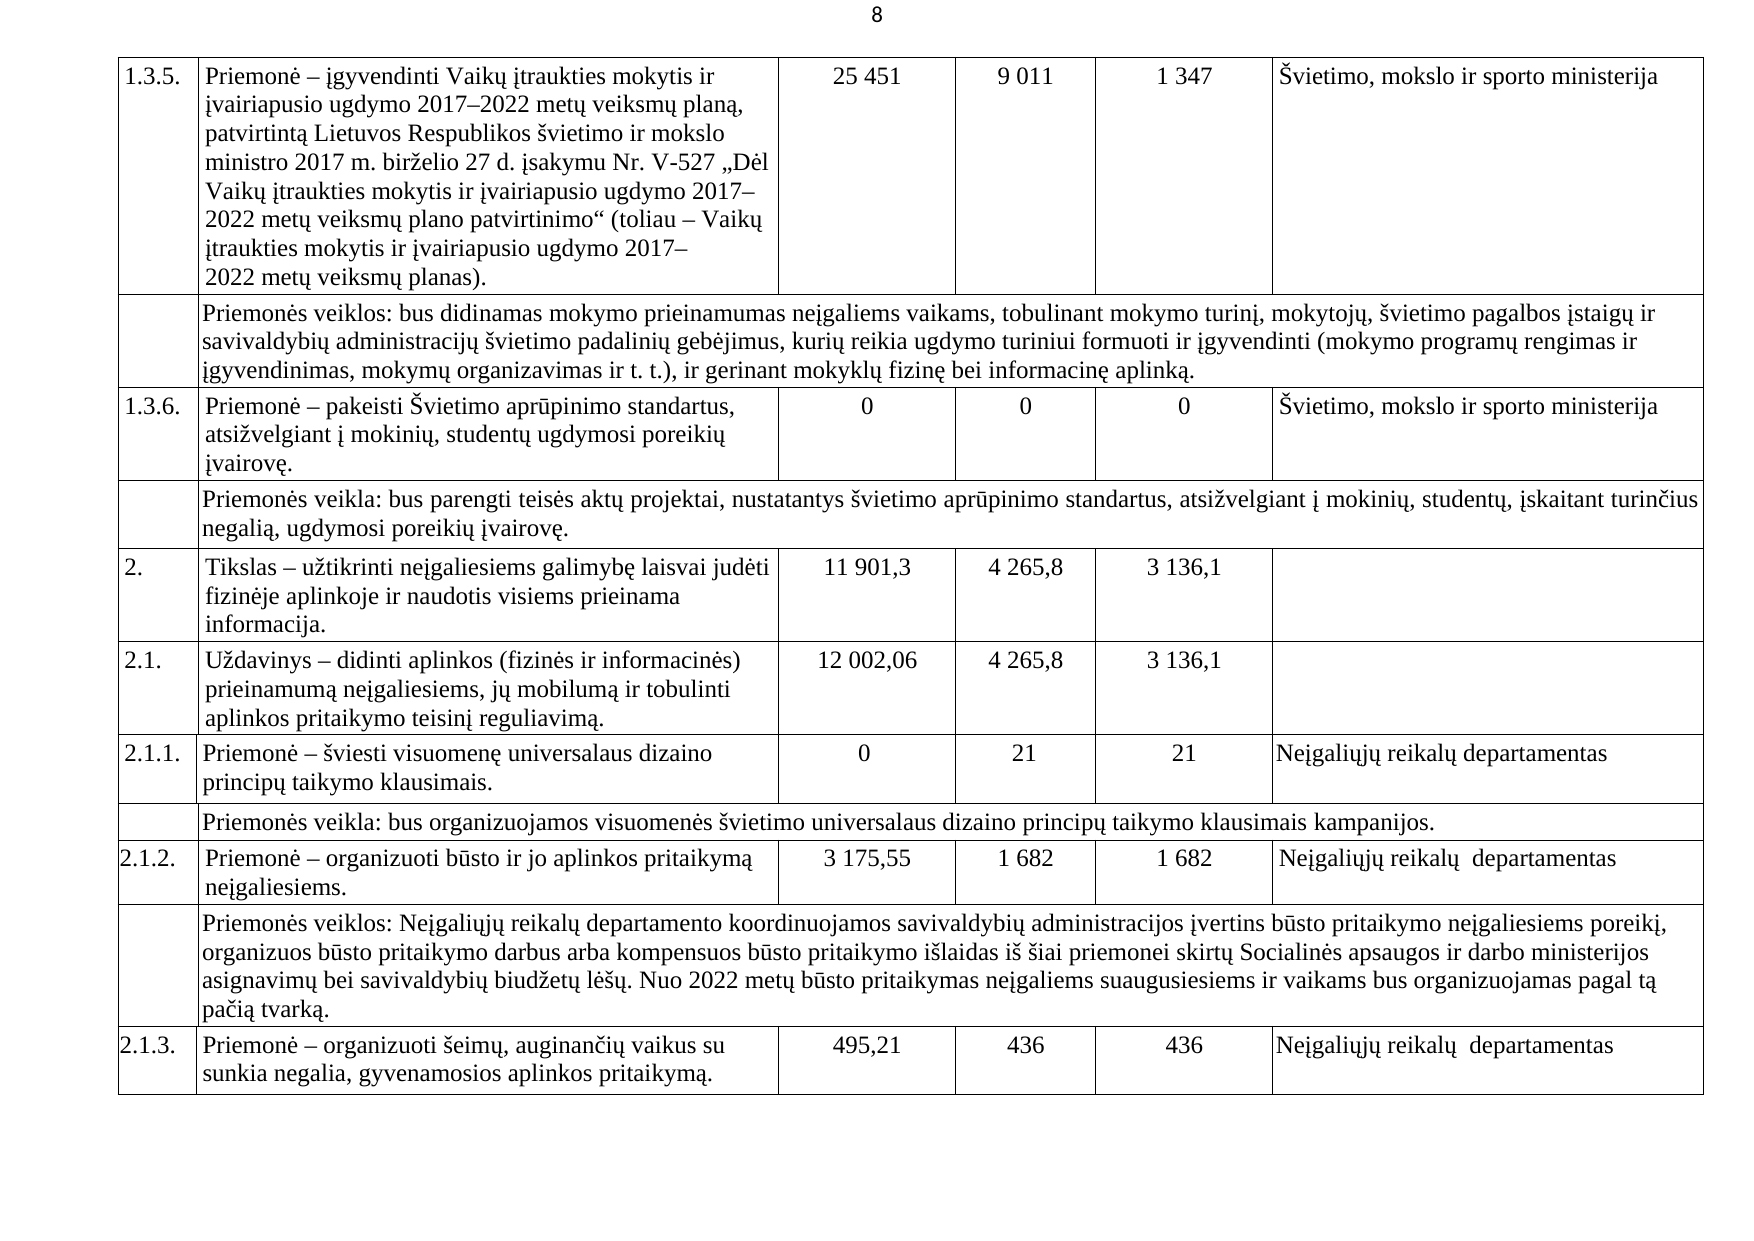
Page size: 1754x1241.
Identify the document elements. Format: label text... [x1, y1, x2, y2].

table_cell 0 [779, 388, 955, 480]
table_cell [119, 295, 198, 387]
table_cell 2. [119, 549, 198, 641]
table_cell 1.3.6. [119, 388, 198, 480]
table_cell 2.1.2. [119, 841, 198, 904]
table_cell 2.1.3. [119, 1027, 196, 1094]
table_cell 4 265,8 [956, 642, 1095, 734]
table_cell [119, 905, 198, 1026]
table_cell [119, 804, 198, 839]
table_cell Priemonės veiklos: Neįgaliųjų reikalų departamento koordinuojamos savivaldybių administracijos įvertins būsto pritaikymo neįgaliesiems poreikį, organizuos būsto pritaikymo darbus arba kompensuos būsto pritaikymo išlaidas iš šiai priemonei skirtų Socialinės apsaugos ir darbo ministerijos asignavimų bei savivaldybių biudžetų lėšų. Nuo 2022 metų būsto pritaikymas neįgaliems suaugusiesiems ir vaikams bus organizuojamas pagal tą pačią tvarką. [199, 905, 1703, 1026]
table_cell 436 [1096, 1027, 1272, 1094]
table_cell Tikslas – užtikrinti neįgaliesiems galimybę laisvai judėti fizinėje aplinkoje ir naudotis visiems prieinama informacija. [199, 549, 778, 641]
table_cell 495,21 [779, 1027, 955, 1094]
table_cell Uždavinys – didinti aplinkos (fizinės ir informacinės) prieinamumą neįgaliesiems, jų mobilumą ir tobulinti aplinkos pritaikymo teisinį reguliavimą. [199, 642, 778, 734]
table_cell 21 [956, 735, 1095, 803]
table_cell [119, 481, 198, 548]
table_cell Neįgaliųjų reikalų departamentas [1273, 841, 1703, 904]
table_cell Priemonės veikla: bus organizuojamos visuomenės švietimo universalaus dizaino principų taikymo klausimais kampanijos. [199, 804, 1703, 839]
table_cell [1273, 642, 1703, 734]
table_cell Švietimo, mokslo ir sporto ministerija [1273, 388, 1703, 480]
table_cell 1 682 [956, 841, 1095, 904]
table_cell 0 [779, 735, 955, 803]
table_cell Priemonė – įgyvendinti Vaikų įtraukties mokytis ir įvairiapusio ugdymo 2017–2022 metų veiksmų planą, patvirtintą Lietuvos Respublikos švietimo ir mokslo ministro 2017 m. birželio 27 d. įsakymu Nr. V-527 „Dėl Vaikų įtraukties mokytis ir įvairiapusio ugdymo 2017–2022 metų veiksmų plano patvirtinimo“ (toliau – Vaikų įtraukties mokytis ir įvairiapusio ugdymo 2017–2022 metų veiksmų planas). [199, 58, 778, 294]
table_cell 0 [1096, 388, 1272, 480]
table_cell 11 901,3 [779, 549, 955, 641]
table_cell 1.3.5. [119, 58, 198, 294]
table_cell 1 347 [1096, 58, 1272, 294]
table_cell 436 [956, 1027, 1095, 1094]
table_cell 25 451 [779, 58, 955, 294]
table_cell Priemonė – organizuoti šeimų, auginančių vaikus su sunkia negalia, gyvenamosios aplinkos pritaikymą. [197, 1027, 778, 1094]
table_cell 21 [1096, 735, 1272, 803]
table_cell 0 [956, 388, 1095, 480]
table_cell Neįgaliųjų reikalų departamentas [1273, 1027, 1703, 1094]
table_cell 3 136,1 [1096, 549, 1272, 641]
table_cell Priemonės veiklos: bus didinamas mokymo prieinamumas neįgaliems vaikams, tobulinant mokymo turinį, mokytojų, švietimo pagalbos įstaigų ir savivaldybių administracijų švietimo padalinių gebėjimus, kurių reikia ugdymo turiniui formuoti ir įgyvendinti (mokymo programų rengimas ir įgyvendinimas, mokymų organizavimas ir t. t.), ir gerinant mokyklų fizinę bei informacinę aplinką. [199, 295, 1703, 387]
table_cell Priemonė – organizuoti būsto ir jo aplinkos pritaikymą neįgaliesiems. [199, 841, 778, 904]
table_cell 3 136,1 [1096, 642, 1272, 734]
table_cell Priemonė – šviesti visuomenę universalaus dizaino principų taikymo klausimais. [197, 735, 778, 803]
table_cell Švietimo, mokslo ir sporto ministerija [1273, 58, 1703, 294]
table_cell Neįgaliųjų reikalų departamentas [1273, 735, 1703, 803]
table_cell 2.1. [119, 642, 198, 734]
table_cell [1273, 549, 1703, 641]
table_cell 9 011 [956, 58, 1095, 294]
table_cell 12 002,06 [779, 642, 955, 734]
table_cell 2.1.1. [119, 735, 196, 803]
table_cell 3 175,55 [779, 841, 955, 904]
table_cell Priemonės veikla: bus parengti teisės aktų projektai, nustatantys švietimo aprūpinimo standartus, atsižvelgiant į mokinių, studentų, įskaitant turinčius negalią, ugdymosi poreikių įvairovę. [199, 481, 1703, 548]
table_cell 1 682 [1096, 841, 1272, 904]
table_cell Priemonė – pakeisti Švietimo aprūpinimo standartus, atsižvelgiant į mokinių, studentų ugdymosi poreikių įvairovę. [199, 388, 778, 480]
table_cell 4 265,8 [956, 549, 1095, 641]
